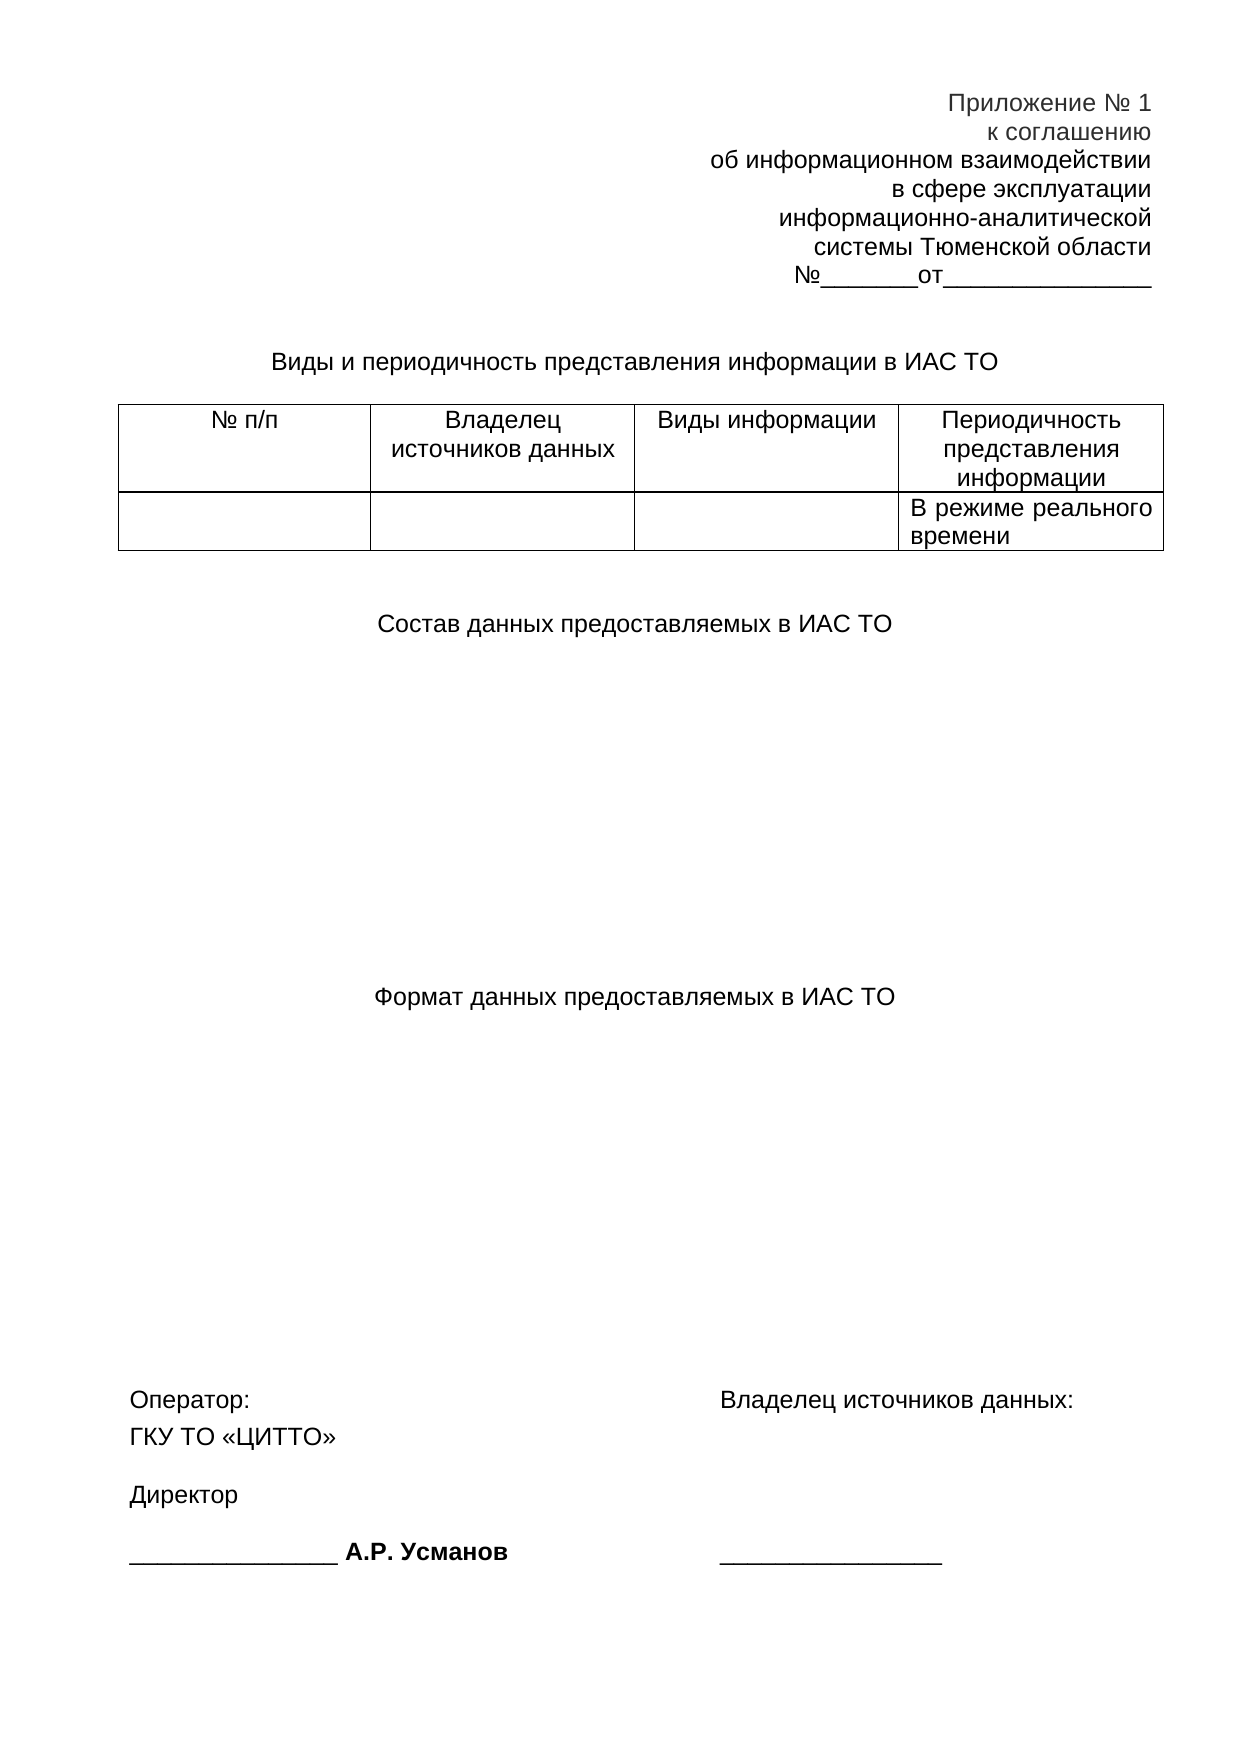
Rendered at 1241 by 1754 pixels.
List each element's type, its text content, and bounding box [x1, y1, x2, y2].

text Формат данных предоставляемых в ИАС ТО [118, 982, 1152, 1011]
text информационно-аналитической [118, 203, 1152, 232]
table_cell ________________ [606, 1422, 1093, 1566]
text №_______от_______________ [118, 260, 1152, 289]
text Виды и периодичность представления информации в ИАС ТО [118, 347, 1152, 375]
text в сфере эксплуатации [118, 174, 1152, 203]
table_header Периодичность представления информации [899, 405, 1163, 491]
text Состав данных предоставляемых в ИАС ТО [118, 608, 1152, 637]
table_cell В режиме реального времени [899, 493, 1163, 550]
text системы Тюменской области [118, 232, 1152, 260]
text к соглашению об информационном взаимодействии [118, 117, 1152, 174]
table_header Оператор: [118, 1385, 606, 1422]
table_header Владелец источников данных: [606, 1385, 1093, 1422]
table_header Владелец источников данных [371, 405, 634, 491]
text Приложение № 1 [118, 88, 1152, 117]
table_header Виды информации [635, 405, 898, 491]
table_cell [371, 493, 634, 550]
table_header № п/п [119, 405, 370, 491]
table_cell ГКУ ТО «ЦИТТО» Директор _______________ А.Р. Усманов [118, 1422, 606, 1566]
table_cell [119, 493, 370, 550]
table_cell [635, 493, 898, 550]
